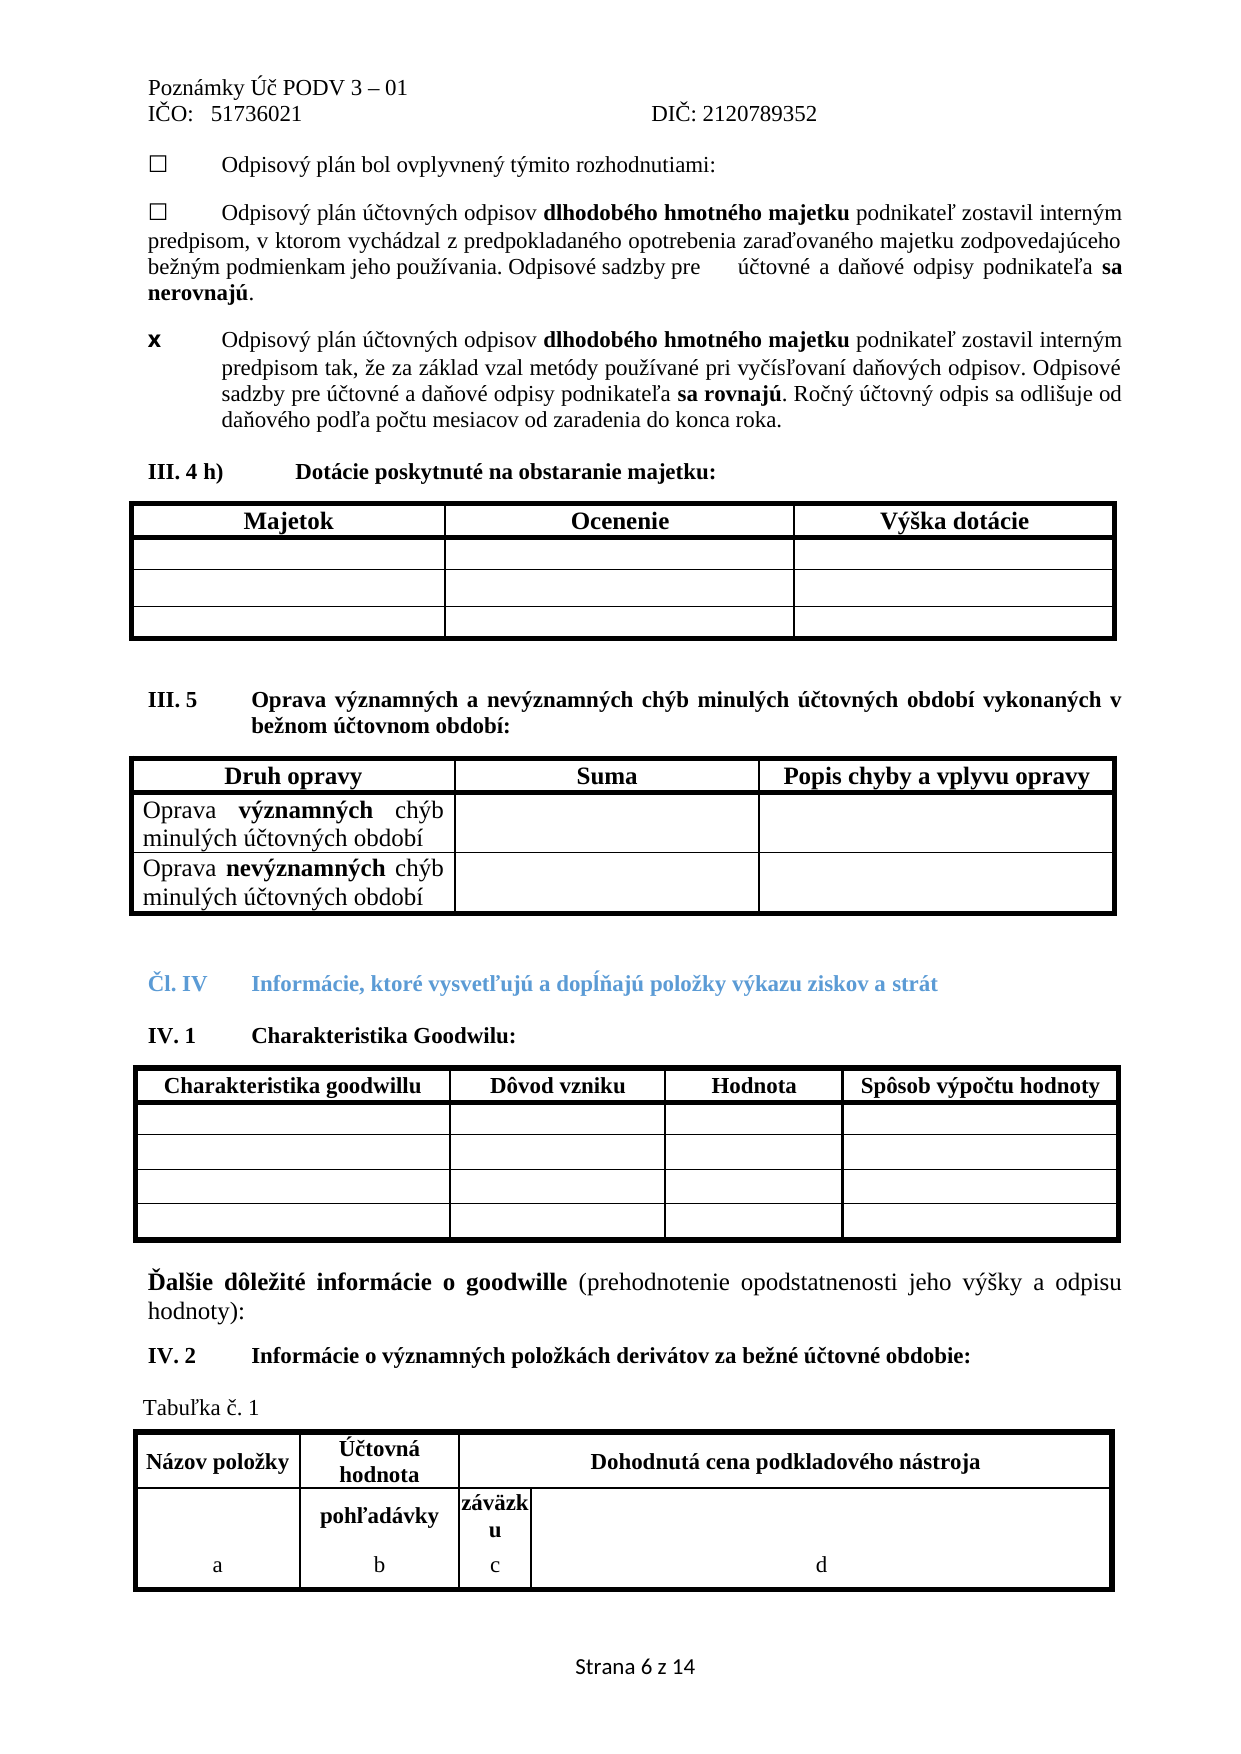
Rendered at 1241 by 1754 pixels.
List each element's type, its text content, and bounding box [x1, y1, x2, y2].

table_cell pohľadávky [301, 1489, 458, 1542]
table_header Popis chyby a vplyvu opravy [760, 761, 1112, 789]
table_cell [446, 607, 793, 636]
table_cell [532, 1489, 1109, 1542]
table_cell a [138, 1542, 299, 1587]
text ☐ Odpisový plán účtovných odpisov dlhodobého hmotného majetku podnikateľ zostavil interným predpisom, v ktorom vychádzal z predpokladaného opotrebenia zaraďovaného majetku zodpovedajúceho bežným podmienkam jeho používania. Odpisové sadzby pre účtovné a daňové odpisy podnikateľa sa nerovnajú. [148, 196, 1122, 306]
table_cell [760, 795, 1112, 852]
table_cell [795, 540, 1112, 569]
table_cell [138, 1135, 449, 1168]
table_cell [446, 540, 793, 569]
table_cell Oprava nevýznamných chýb minulých účtovných období [134, 853, 454, 911]
table_cell [844, 1135, 1116, 1168]
table_cell [138, 1170, 449, 1203]
table_header [401, 1385, 599, 1429]
table_header [608, 1385, 796, 1429]
table_header [1101, 1385, 1118, 1429]
table_cell [1115, 1429, 1123, 1487]
table_cell [795, 570, 1112, 606]
table_cell [134, 540, 444, 569]
table_header Ocenenie [446, 506, 793, 535]
table_header Majetok [134, 506, 444, 535]
text ☐ Odpisový plán bol ovplyvnený týmito rozhodnutiami: [148, 148, 1122, 179]
table_header Druh opravy [134, 761, 454, 789]
table_cell [138, 1204, 449, 1237]
table_header Tabuľka č. 1 [135, 1385, 341, 1429]
table_cell [451, 1204, 664, 1237]
text Čl. IV Informácie, ktoré vysvetľujú a dopĺňajú položky výkazu ziskov a strát [148, 970, 1122, 996]
table_cell [446, 570, 793, 606]
text III. 5 Oprava významných a nevýznamných chýb minulých účtovných období vykonaných v bežnom účtovnom období: [148, 686, 1122, 739]
table_header [1118, 1385, 1123, 1429]
text III. 4 h) Dotácie poskytnuté na obstaranie majetku: [148, 458, 1122, 484]
table_cell [666, 1204, 841, 1237]
table_cell [456, 795, 758, 852]
table_cell [134, 570, 444, 606]
text IV. 1 Charakteristika Goodwilu: [148, 1022, 1122, 1049]
table_cell Názov položky [138, 1435, 299, 1487]
table_cell [844, 1204, 1116, 1237]
table_header [999, 1385, 1101, 1429]
table_header Spôsob výpočtu hodnoty [844, 1071, 1116, 1100]
table_cell [666, 1105, 841, 1134]
table_cell Dohodnutá cena podkladového nástroja [460, 1435, 1109, 1487]
table_cell [138, 1105, 449, 1134]
text Ďalšie dôležité informácie o goodwille (prehodnotenie opodstatnenosti jeho výšky a odpisu hodnoty): [148, 1267, 1122, 1325]
table_header [796, 1385, 814, 1429]
table_cell c [460, 1542, 530, 1587]
table_cell Účtovná hodnota [301, 1435, 458, 1487]
table_cell [666, 1170, 841, 1203]
table_cell [795, 607, 1112, 636]
table_cell [451, 1135, 664, 1168]
table_header Suma [456, 761, 758, 789]
table_cell [1115, 1487, 1123, 1542]
table_cell [1115, 1542, 1123, 1587]
table_cell [844, 1170, 1116, 1203]
table_cell [134, 607, 444, 636]
table_cell Oprava významných chýb minulých účtovných období [134, 795, 454, 852]
table_cell [456, 853, 758, 911]
table_cell d [532, 1542, 1109, 1587]
table_header [600, 1385, 608, 1429]
table_cell b [301, 1542, 458, 1587]
table_header Hodnota [666, 1071, 841, 1100]
table_header Charakteristika goodwillu [138, 1071, 449, 1100]
table_cell [451, 1170, 664, 1203]
table_header Výška dotácie [795, 506, 1112, 535]
table_cell [138, 1489, 299, 1542]
table_cell [666, 1135, 841, 1168]
table_header [815, 1385, 999, 1429]
table_cell [760, 853, 1112, 911]
table_cell [451, 1105, 664, 1134]
table_header [341, 1385, 401, 1429]
table_cell [844, 1105, 1116, 1134]
text x Odpisový plán účtovných odpisov dlhodobého hmotného majetku podnikateľ zostavil interným predpisom tak, že za základ vzal metódy používané pri vyčísľovaní daňových odpisov. Odpisové sadzby pre účtovné a daňové odpisy podnikateľa sa rovnajú. Ročný účtovný odpis sa odlišuje od daňového podľa počtu mesiacov od zaradenia do konca roka. [148, 322, 1122, 433]
table_cell záväzku [460, 1489, 530, 1542]
text IV. 2 Informácie o významných položkách derivátov za bežné účtovné obdobie: [148, 1342, 1122, 1368]
table_header Dôvod vzniku [451, 1071, 664, 1100]
